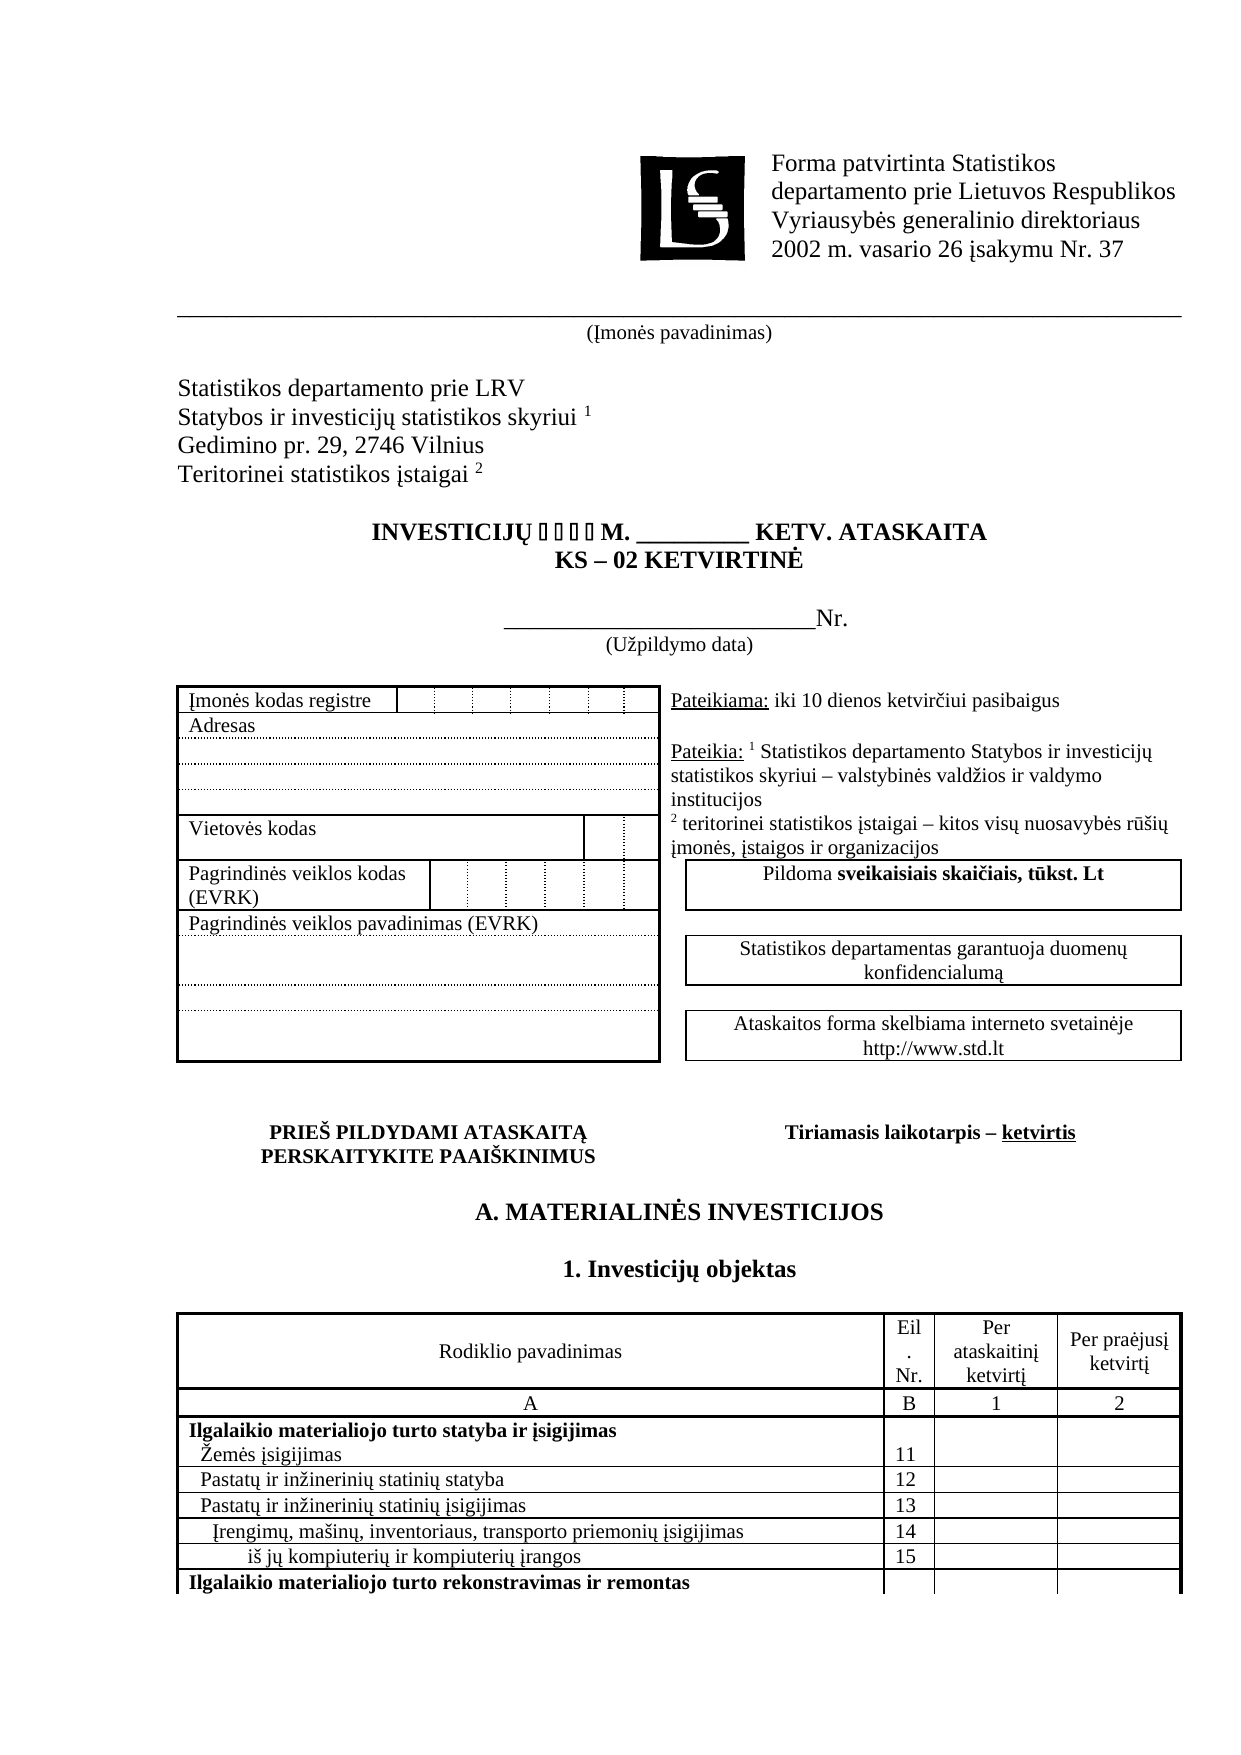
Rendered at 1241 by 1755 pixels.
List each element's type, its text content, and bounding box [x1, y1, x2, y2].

table_header [511, 688, 549, 712]
table_cell B [885, 1390, 934, 1414]
table_cell [1058, 1570, 1179, 1594]
table_cell Ataskaitos forma skelbiama interneto svetainėje http://www.std.lt [687, 1011, 1180, 1059]
text Statistikos departamento prie LRV [177, 373, 1181, 402]
text Statybos ir investicijų statistikos skyriui 1 [177, 402, 1181, 430]
table_cell [686, 911, 1181, 934]
table_cell Statistikos departamentas garantuoja duomenų konfidencialumą [687, 936, 1180, 984]
table_cell [935, 1544, 1057, 1568]
table_cell Pagrindinės veiklos pavadinimas (EVRK) [179, 911, 658, 934]
table_cell 13 [885, 1493, 934, 1517]
text 1. Investicijų objektas [177, 1254, 1181, 1283]
table_cell Pastatų ir inžinerinių statinių statyba [179, 1467, 883, 1491]
table_header [398, 688, 434, 712]
table_cell iš jų kompiuterių ir kompiuterių įrangos [179, 1544, 883, 1568]
table_cell [885, 1570, 934, 1594]
table_cell Pateikia: 1 Statistikos departamento Statybos ir investicijų statistikos skyriui – valstybinės valdžios ir valdymo institucijos 2 teritorinei statistikos įstaigai – kitos visų nuosavybės rūšių įmonės, įstaigos ir organizacijos [661, 737, 1181, 859]
table_cell Vietovės kodas [179, 816, 583, 859]
table_cell [935, 1493, 1057, 1517]
text Teritorinei statistikos įstaigai 2 [177, 459, 1181, 488]
table_header Rodiklio pavadinimas [179, 1315, 883, 1387]
table_cell [179, 763, 658, 788]
table_cell [661, 909, 686, 934]
table_cell [1058, 1519, 1179, 1543]
table_cell Ilgalaikio materialiojo turto statyba ir įsigijimas [179, 1418, 883, 1442]
table_cell [1058, 1544, 1179, 1568]
table_cell Žemės įsigijimas [179, 1442, 883, 1466]
table_cell [506, 861, 545, 909]
table_cell [585, 816, 624, 859]
table_header Pateikiama: iki 10 dienos ketvirčiui pasibaigus [661, 685, 1181, 737]
table_cell [584, 861, 624, 909]
table_cell Adresas [179, 713, 658, 737]
table_cell [661, 859, 685, 909]
table_cell 12 [885, 1467, 934, 1491]
table_cell [624, 861, 658, 909]
table_cell Pagrindinės veiklos kodas (EVRK) [179, 861, 429, 909]
text (Užpildymo data) [177, 632, 1181, 656]
text Forma patvirtinta Statistikos departamento prie Lietuvos Respublikos Vyriausybės generalinio direktoriaus 2002 m. vasario 26 įsakymu Nr. 37 [771, 148, 1181, 263]
table_header Per praėjusį ketvirtį [1058, 1315, 1179, 1387]
table_cell [1058, 1493, 1179, 1517]
table_header Per ataskaitinį ketvirtį [935, 1315, 1057, 1387]
table_cell 11 [885, 1442, 934, 1466]
table_cell [1058, 1442, 1179, 1466]
table_header [549, 688, 588, 712]
table_cell [1058, 1467, 1179, 1491]
table_cell [179, 789, 658, 814]
table_cell [431, 861, 468, 909]
table_header Tiriamasis laikotarpis – ketvirtis [679, 1120, 1181, 1168]
table_cell [468, 861, 506, 909]
table_cell [1058, 1418, 1179, 1442]
text Nr. [177, 603, 1181, 632]
table_cell [935, 1418, 1057, 1442]
table_cell Įrengimų, mašinų, inventoriaus, transporto priemonių įsigijimas [179, 1519, 883, 1543]
table_cell [661, 935, 685, 984]
table_cell [935, 1570, 1057, 1594]
table_cell [179, 1010, 658, 1059]
table_header [589, 688, 624, 712]
table_cell Pildoma sveikaisiais skaičiais, tūkst. Lt [687, 861, 1180, 909]
table_header [624, 688, 658, 712]
table_cell Ilgalaikio materialiojo turto rekonstravimas ir remontas [179, 1570, 883, 1594]
table_cell [935, 1519, 1057, 1543]
table_cell 14 [885, 1519, 934, 1543]
table_cell [179, 737, 658, 763]
table_cell 2 [1058, 1390, 1179, 1414]
table_cell [545, 861, 584, 909]
table_header [434, 688, 472, 712]
table_cell [179, 984, 658, 1010]
table_cell [661, 984, 686, 1010]
table_cell Pastatų ir inžinerinių statinių įsigijimas [179, 1493, 883, 1517]
table_cell [624, 816, 658, 859]
table_cell [179, 935, 658, 984]
table_header prieš pildydami ataskaitą perskaitykite paaiškinimus [177, 1120, 679, 1168]
text KS – 02 ketvirtinė [177, 545, 1181, 574]
table_header Eil. Nr. [885, 1315, 934, 1387]
table_header [472, 688, 511, 712]
table_cell [661, 1010, 685, 1059]
table_cell 1 [935, 1390, 1057, 1414]
table_header Įmonės kodas registre [179, 688, 396, 712]
table_cell [935, 1442, 1057, 1466]
table_cell A [179, 1390, 883, 1414]
table_cell 15 [885, 1544, 934, 1568]
text a. materialinės investicijos [177, 1197, 1181, 1226]
text (Įmonės pavadinimas) [177, 320, 1181, 344]
table_cell [686, 986, 1181, 1010]
table_cell [885, 1418, 934, 1442]
table_cell [935, 1467, 1057, 1491]
text Gedimino pr. 29, 2746 Vilnius [177, 430, 1181, 459]
text investicijų     m. _________ ketv. ataskaita [177, 517, 1181, 545]
